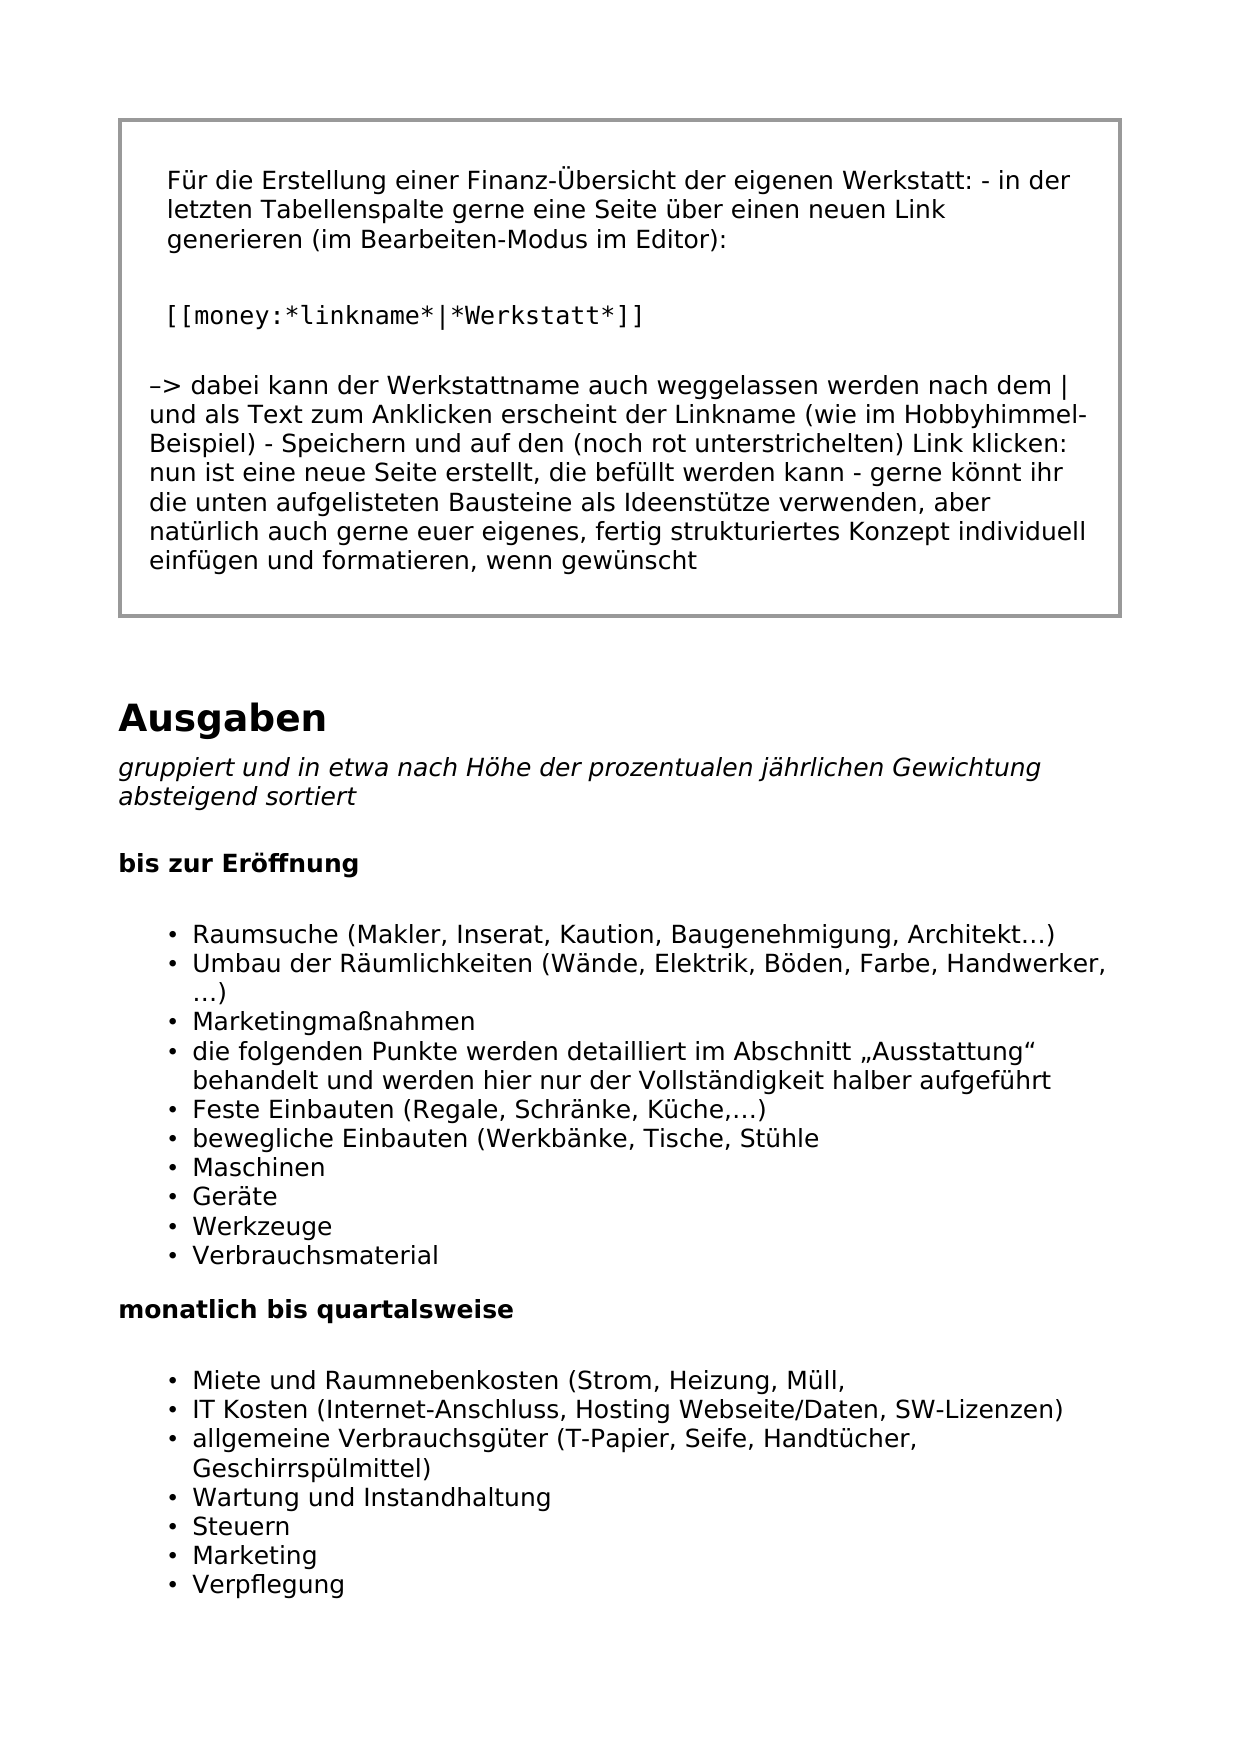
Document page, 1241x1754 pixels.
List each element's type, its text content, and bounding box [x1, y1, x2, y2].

list Wartung und Instandhaltung [177, 1483, 1122, 1512]
text gruppiert und in etwa nach Höhe der prozentualen jährlichen Gewichtung absteigend sortiert [118, 753, 1122, 811]
list Steuern [177, 1512, 1122, 1541]
list Werkzeuge [177, 1212, 1122, 1241]
list IT Kosten (Internet-Anschluss, Hosting Webseite/Daten, SW-Lizenzen) [177, 1395, 1122, 1424]
table_header Für die Erstellung einer Finanz-Übersicht der eigenen Werkstatt: - in der letzten Tabellenspalte gerne eine Seite über einen neuen Link generieren (im Bearbeiten-Modus im Editor): [[money:*linkname*|*Werkstatt*]] –> dabei kann der Werkstattname auch weggelassen werden nach dem | und als Text zum Anklicken erscheint der Linkname (wie im Hobbyhimmel-Beispiel) - Speichern und auf den (noch rot unterstrichelten) Link klicken: nun ist eine neue Seite erstellt, die befüllt werden kann - gerne könnt ihr die unten aufgelisteten Bausteine als Ideenstütze verwenden, aber natürlich auch gerne euer eigenes, fertig strukturiertes Konzept individuell einfügen und formatieren, wenn gewünscht [131, 131, 1109, 605]
subtitle bis zur Eröffnung [118, 849, 1122, 878]
list Feste Einbauten (Regale, Schränke, Küche,…) [177, 1095, 1122, 1124]
list Maschinen [177, 1153, 1122, 1183]
list Miete und Raumnebenkosten (Strom, Heizung, Müll, [177, 1366, 1122, 1395]
list Geräte [177, 1183, 1122, 1212]
list Verbrauchsmaterial [177, 1241, 1122, 1270]
list bewegliche Einbauten (Werkbänke, Tische, Stühle [177, 1124, 1122, 1153]
list Raumsuche (Makler, Inserat, Kaution, Baugenehmigung, Architekt…) [177, 920, 1122, 949]
list allgemeine Verbrauchsgüter (T-Papier, Seife, Handtücher, Geschirrspülmittel) [177, 1424, 1122, 1483]
list Marketing [177, 1541, 1122, 1570]
list Umbau der Räumlichkeiten (Wände, Elektrik, Böden, Farbe, Handwerker,…) [177, 949, 1122, 1008]
list die folgenden Punkte werden detailliert im Abschnitt „Ausstattung“ behandelt und werden hier nur der Vollständigkeit halber aufgeführt [177, 1037, 1122, 1095]
list Verpflegung [177, 1570, 1122, 1599]
subtitle Ausgaben [118, 697, 1122, 741]
list Marketingmaßnahmen [177, 1008, 1122, 1037]
subtitle monatlich bis quartalsweise [118, 1295, 1122, 1324]
